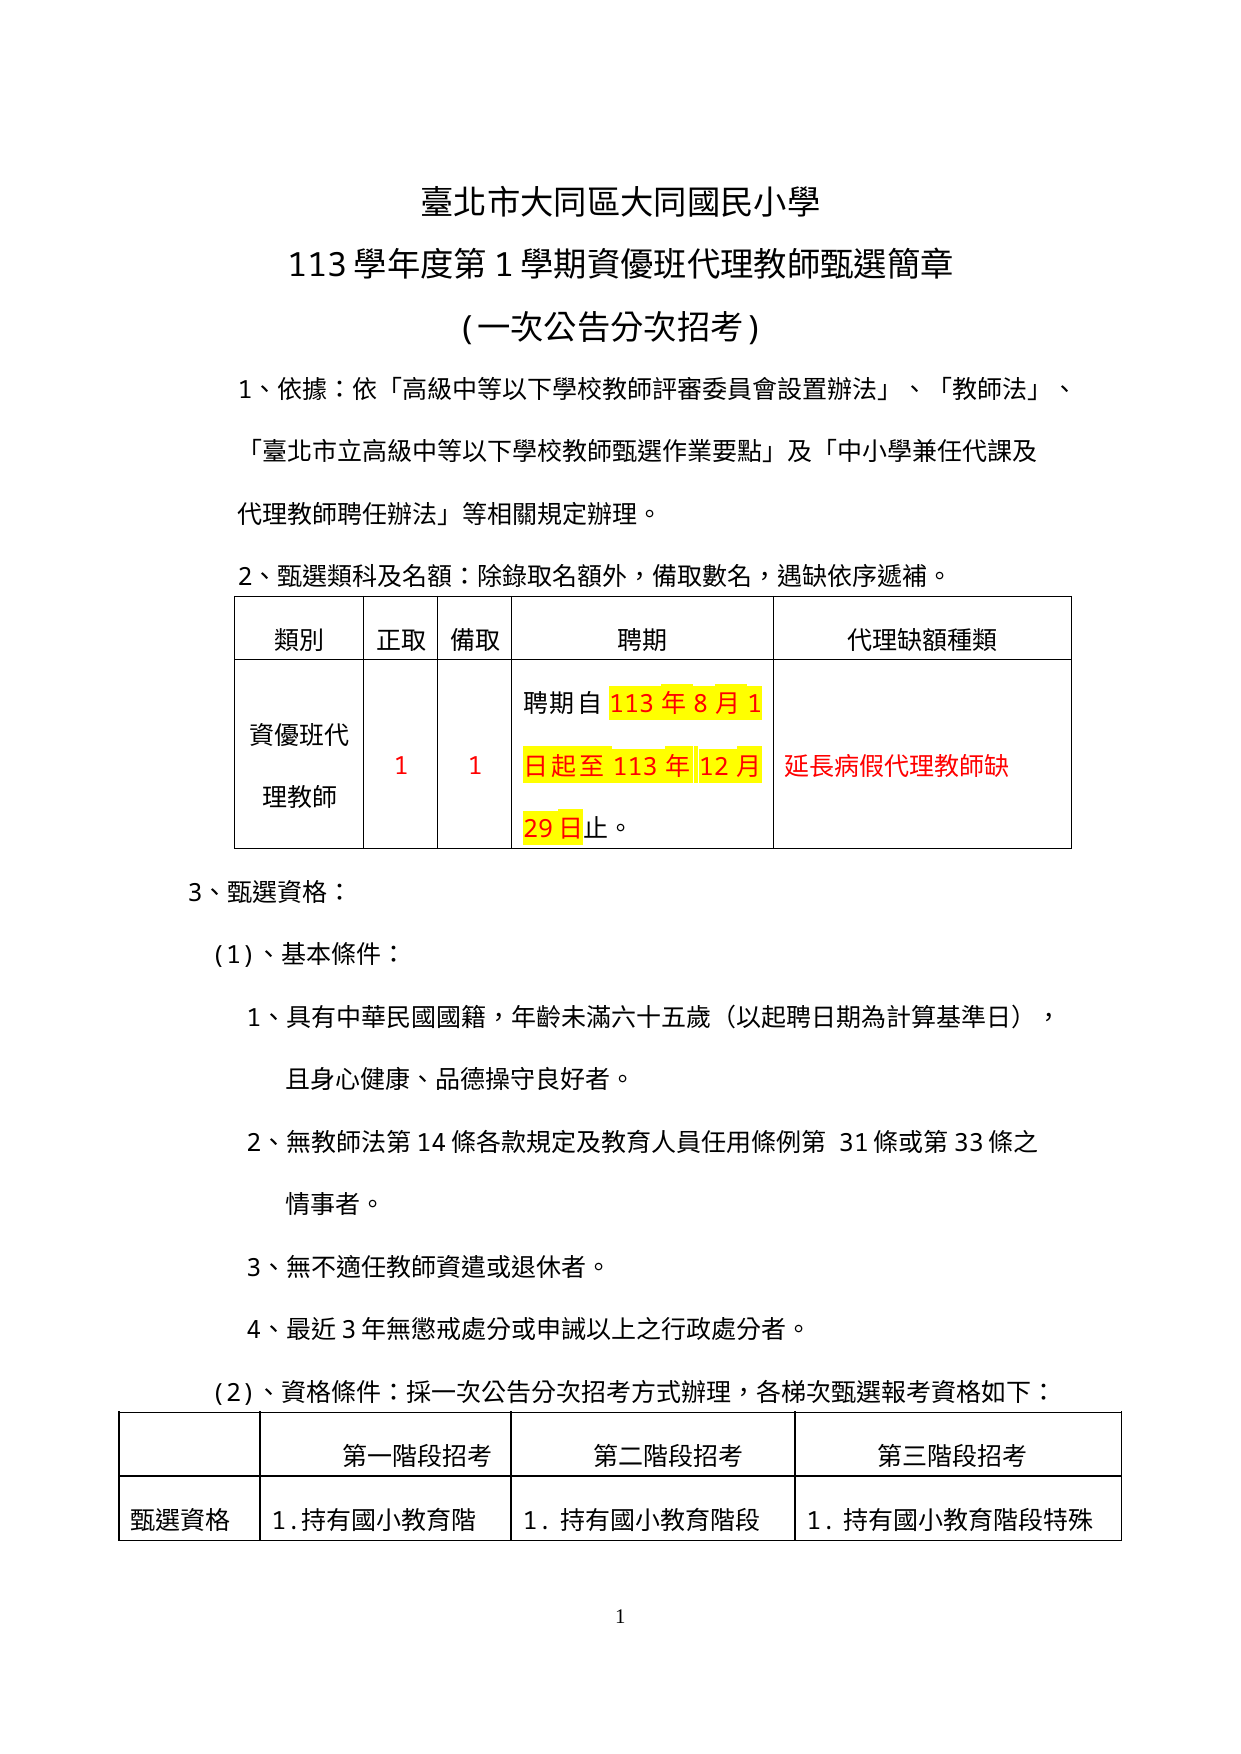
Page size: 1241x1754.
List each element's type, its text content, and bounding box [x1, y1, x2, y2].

list 依據：依「高級中等以下學校教師評審委員會設置辦法」、「教師法」、「臺北市立高級中等以下學校教師甄選作業要點」及「中小學兼任代課及代理教師聘任辦法」等相關規定辦理。 [237, 346, 1053, 533]
table_header 正取 [364, 597, 437, 659]
text 臺北市大同區大同國民小學 [187, 158, 1053, 221]
table_header [120, 1413, 259, 1475]
table_header 第三階段招考 [796, 1413, 1121, 1475]
list 無教師法第14條各款規定及教育人員任用條例第 31條或第33條之情事者。 [246, 1099, 1053, 1224]
table_cell 1 [438, 660, 511, 848]
table_header 聘期 [512, 597, 773, 659]
table_cell 1 [364, 660, 437, 848]
table_cell 資優班代理教師 [235, 660, 363, 848]
table_header 備取 [438, 597, 511, 659]
table_header 類別 [235, 597, 363, 659]
table_cell 1.持有國小教育階 [261, 1477, 510, 1539]
list 具有中華民國國籍，年齡未滿六十五歲（以起聘日期為計算基準日），且身心健康、品德操守良好者。 [246, 974, 1053, 1099]
table_cell 甄選資格 [120, 1477, 259, 1539]
table_cell 持有國小教育階段特殊教育資賦優異類組合格教師證書。 修畢國小教育階段特殊教育資賦優異類組師資職前教育學程並取得修畢證明書。 大學以上畢業者。 [796, 1477, 1121, 1539]
list 甄選類科及名額：除錄取名額外，備取數名，遇缺依序遞補。 [237, 533, 1053, 596]
table_cell 延長病假代理教師缺 [774, 660, 1071, 848]
table_header 第一階段招考 [261, 1413, 510, 1475]
list 甄選資格： [187, 849, 1053, 911]
text (一次公告分次招考) [187, 283, 1053, 346]
table_header 第二階段招考 [512, 1413, 794, 1475]
text 113學年度第1學期資優班代理教師甄選簡章 [187, 221, 1053, 283]
table_cell 持有國小教育階段特殊教育資賦優異類組合格教師證書。 修畢國小教育階段特殊教育資賦優異類組師資職前教育學程並取得修畢證明書者。 [512, 1477, 794, 1539]
list 最近3年無懲戒處分或申誡以上之行政處分者。 [246, 1286, 1053, 1349]
table_cell 聘期自113年8月1日起至113年12月29日止。 [512, 660, 773, 848]
list 資格條件：採一次公告分次招考方式辦理，各梯次甄選報考資格如下： [211, 1349, 1053, 1411]
table_header 代理缺額種類 [774, 597, 1071, 659]
list 基本條件： [211, 911, 1053, 974]
list 無不適任教師資遣或退休者。 [246, 1224, 1053, 1286]
